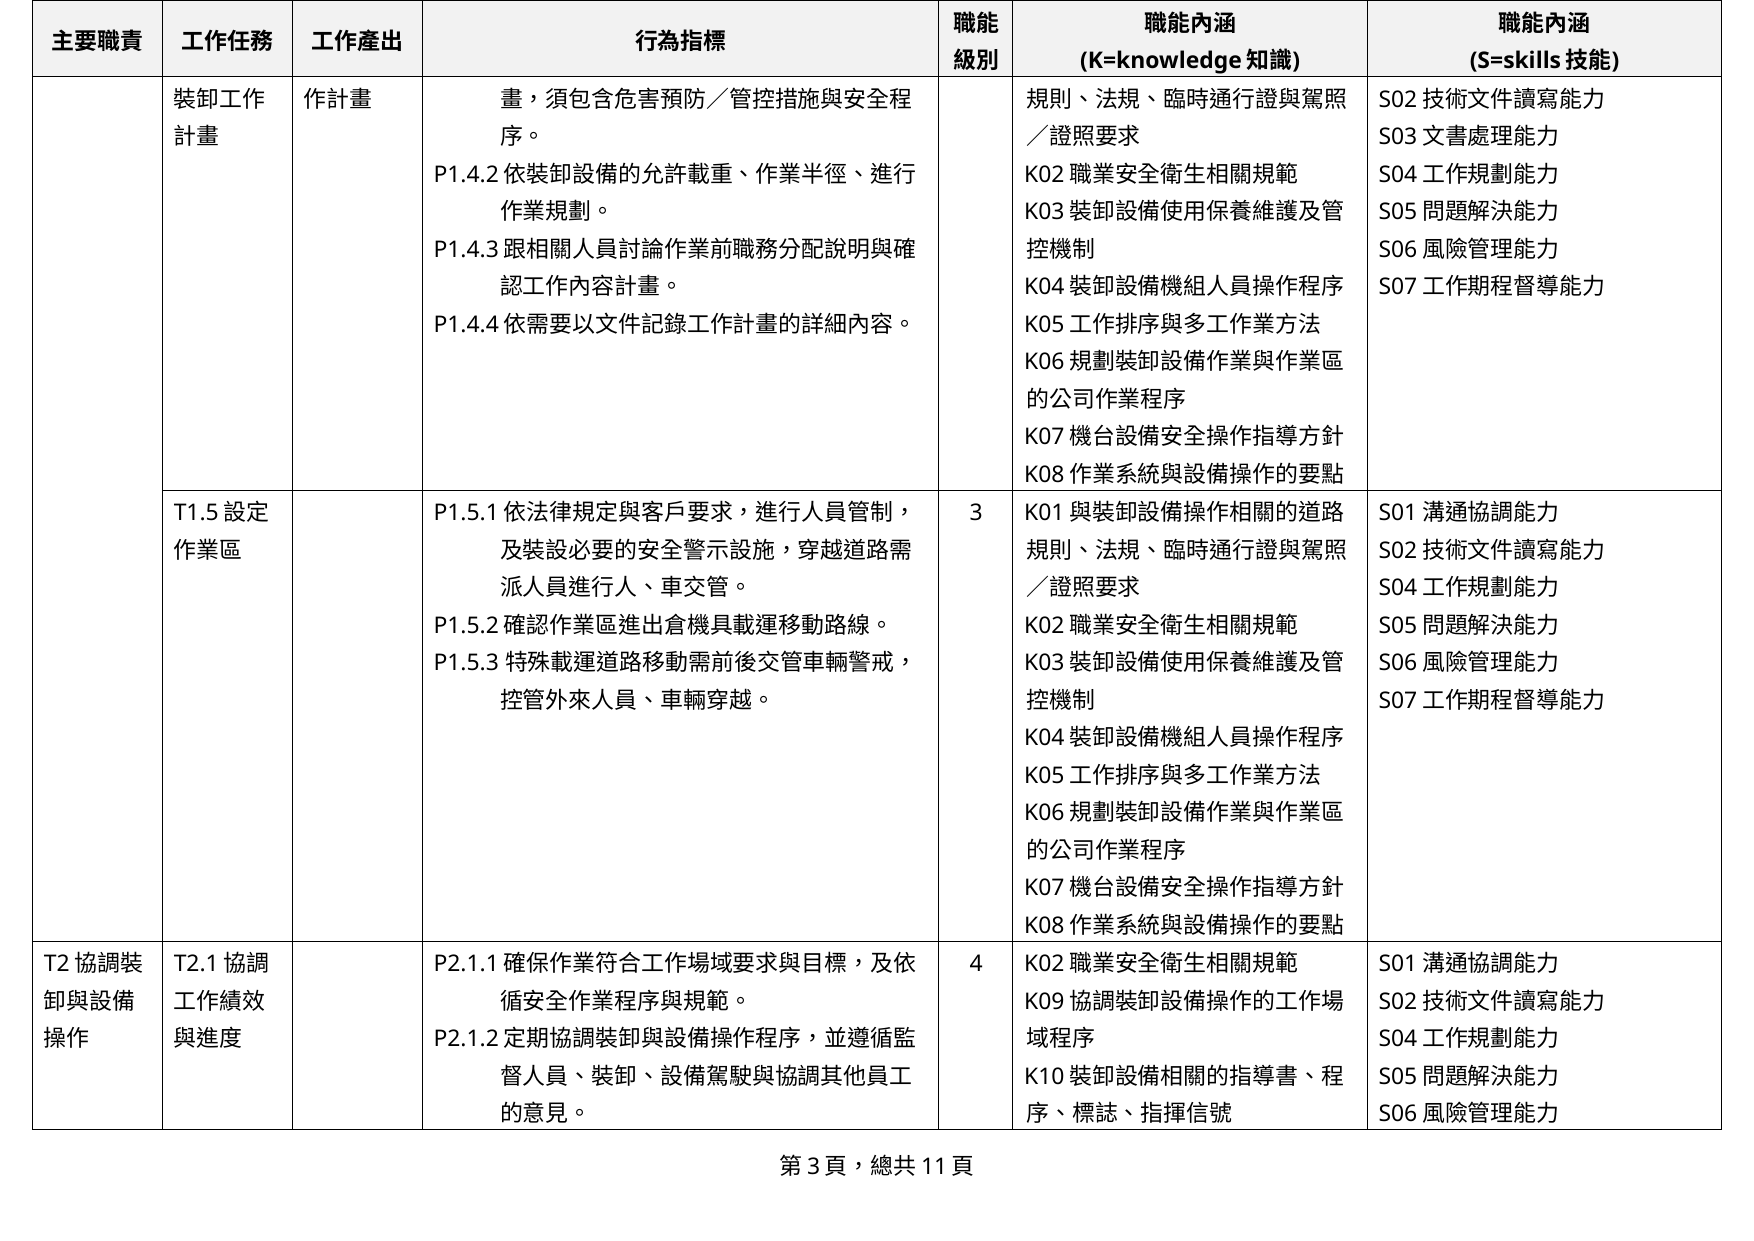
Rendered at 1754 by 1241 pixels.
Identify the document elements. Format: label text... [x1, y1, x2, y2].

table_cell P2.1.1確保作業符合工作場域要求與目標，及依循安全作業程序與規範。 P2.1.2定期協調裝卸與設備操作程序，並遵循監督人員、裝卸、設備駕駛與協調其他員工的意見。 [423, 942, 938, 1129]
table_cell 畫，須包含危害預防／管控措施與安全程序。 P1.4.2依裝卸設備的允許載重、作業半徑、進行作業規劃。 P1.4.3跟相關人員討論作業前職務分配說明與確認工作內容計畫。 P1.4.4依需要以文件記錄工作計畫的詳細內容。 [423, 77, 938, 489]
table_cell T2協調裝卸與設備操作 [33, 942, 162, 1129]
table_cell T1.5設定作業區 [163, 491, 292, 941]
table_cell K02職業安全衛生相關規範 K09協調裝卸設備操作的工作場域程序 K10裝卸設備相關的指導書、程序、標誌、指揮信號 [1013, 942, 1367, 1129]
table_cell [293, 942, 422, 1129]
table_cell T2.1協調工作績效與進度 [163, 942, 292, 1129]
table_header 職能級別 [939, 1, 1012, 76]
table_cell 3 [939, 491, 1012, 941]
table_cell [939, 77, 1012, 489]
table_header 主要職責 [33, 1, 162, 76]
table_cell 規則、法規、臨時通行證與駕照／證照要求 K02職業安全衛生相關規範 K03裝卸設備使用保養維護及管控機制 K04裝卸設備機組人員操作程序 K05工作排序與多工作業方法 K06規劃裝卸設備作業與作業區的公司作業程序 K07機台設備安全操作指導方針 K08作業系統與設備操作的要點 [1013, 77, 1367, 489]
table_header 工作產出 [293, 1, 422, 76]
table_cell P1.5.1依法律規定與客戶要求，進行人員管制，及裝設必要的安全警示設施，穿越道路需派人員進行人、車交管。 P1.5.2確認作業區進出倉機具載運移動路線。 P1.5.3 特殊載運道路移動需前後交管車輛警戒，控管外來人員、車輛穿越。 [423, 491, 938, 941]
table_header 工作任務 [163, 1, 292, 76]
table_cell 作計畫 [293, 77, 422, 489]
table_header 職能內涵 (K=knowledge知識) [1013, 1, 1367, 76]
table_header 行為指標 [423, 1, 938, 76]
table_cell S01溝通協調能力 S02技術文件讀寫能力 S04工作規劃能力 S05問題解決能力 S06風險管理能力 S07工作期程督導能力 [1368, 491, 1721, 941]
table_cell [33, 77, 162, 941]
table_cell S02技術文件讀寫能力 S03文書處理能力 S04工作規劃能力 S05問題解決能力 S06風險管理能力 S07工作期程督導能力 [1368, 77, 1721, 489]
table_cell 4 [939, 942, 1012, 1129]
table_cell S01溝通協調能力 S02技術文件讀寫能力 S04工作規劃能力 S05問題解決能力 S06風險管理能力 [1368, 942, 1721, 1129]
table_cell K01與裝卸設備操作相關的道路規則、法規、臨時通行證與駕照／證照要求 K02職業安全衛生相關規範 K03裝卸設備使用保養維護及管控機制 K04裝卸設備機組人員操作程序 K05工作排序與多工作業方法 K06規劃裝卸設備作業與作業區的公司作業程序 K07機台設備安全操作指導方針 K08作業系統與設備操作的要點 [1013, 491, 1367, 941]
table_cell [293, 491, 422, 941]
table_header 職能內涵 (S=skills技能) [1368, 1, 1721, 76]
table_cell 裝卸工作計畫 [163, 77, 292, 489]
